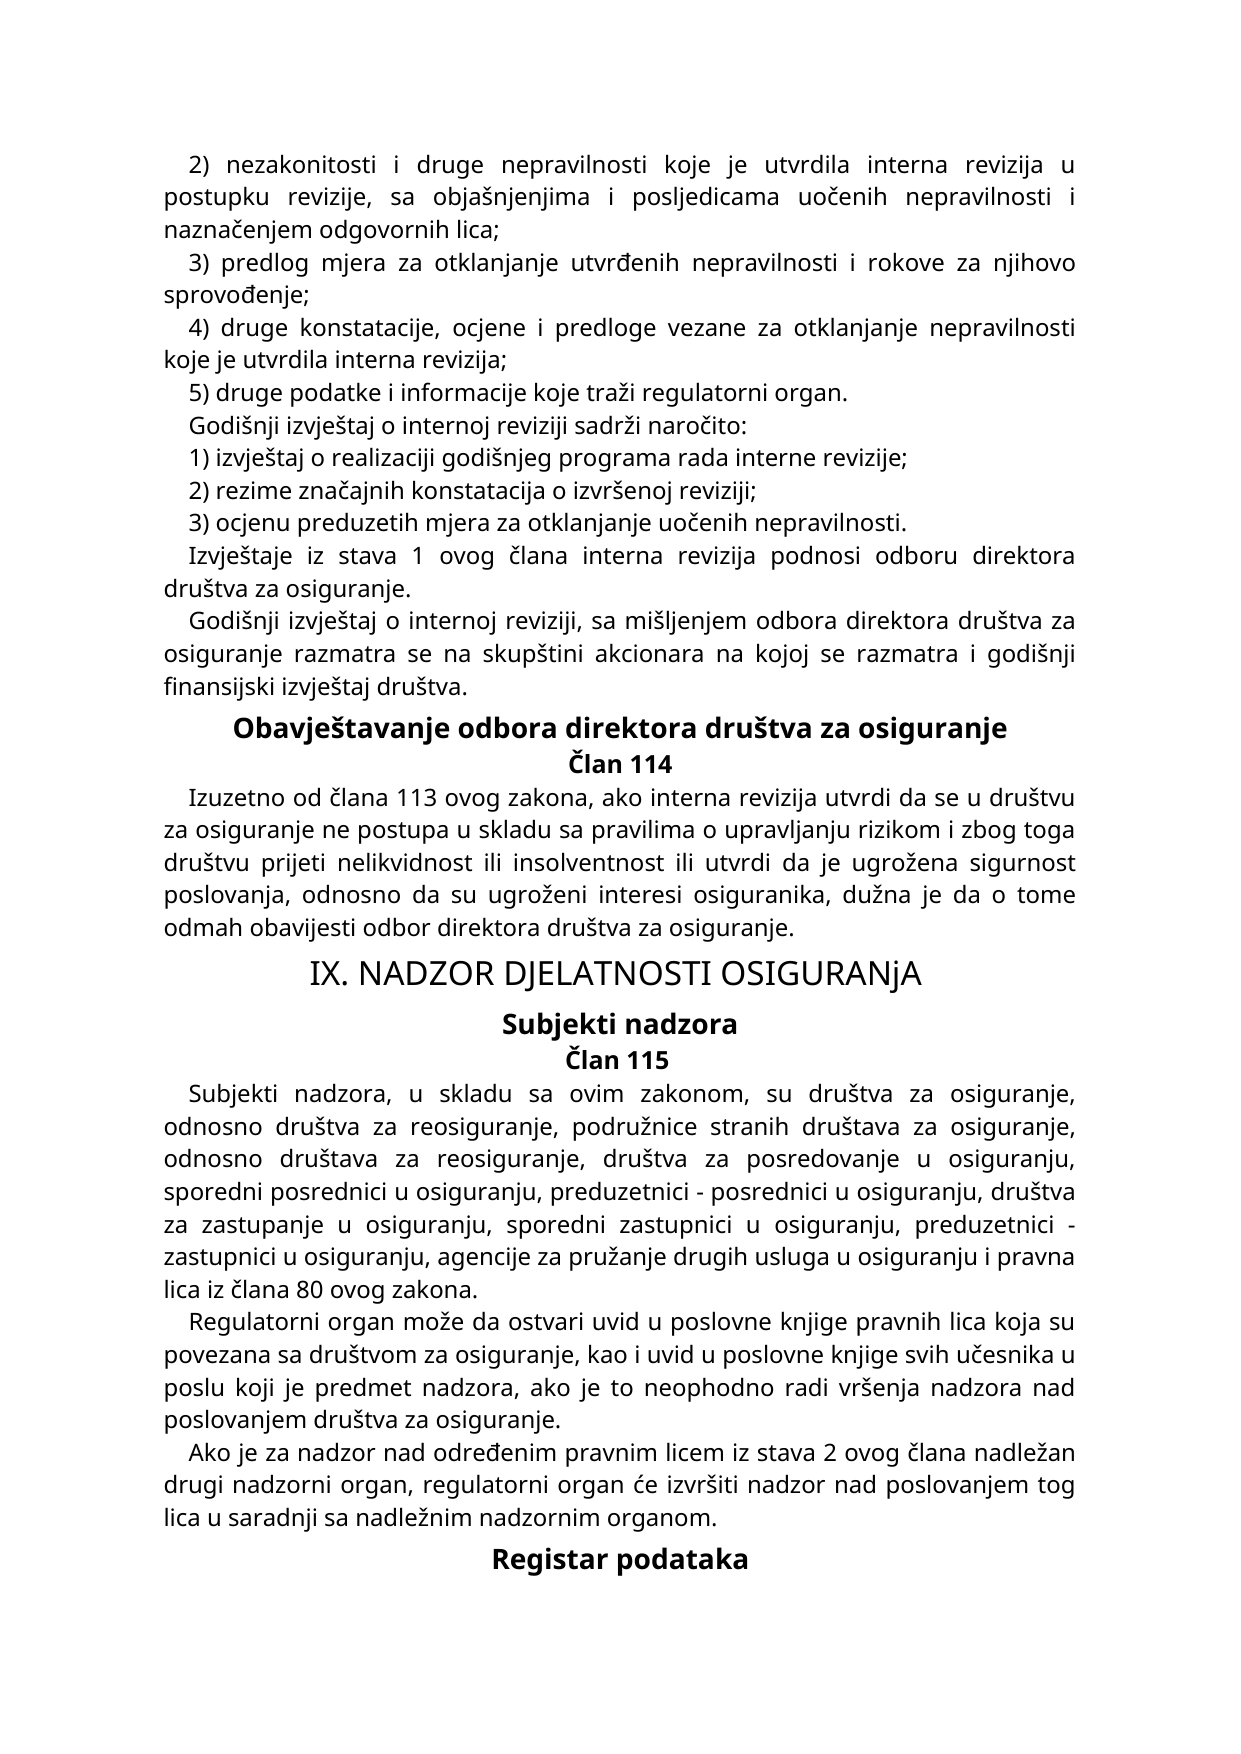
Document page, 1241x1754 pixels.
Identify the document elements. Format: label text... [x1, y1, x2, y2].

text Član 115 ﻿ [148, 1043, 1093, 1077]
text Godišnji izvještaj o internoj reviziji sadrži naročito: [163, 408, 1077, 441]
text Subjekti nadzora, u skladu sa ovim zakonom, su društva za osiguranje, odnosno društva za reosiguranje, podružnice stranih društava za osiguranje, odnosno društava za reosiguranje, društva za posredovanje u osiguranju, sporedni posrednici u osiguranju, preduzetnici - posrednici u osiguranju, društva za zastupanje u osiguranju, sporedni zastupnici u osiguranju, preduzetnici - zastupnici u osiguranju, agencije za pružanje drugih usluga u osiguranju i pravna lica iz člana 80 ovog zakona. [163, 1077, 1077, 1305]
text 3) predlog mjera za otklanjanje utvrđenih nepravilnosti i rokove za njihovo sprovođenje; [163, 245, 1077, 311]
text 2) nezakonitosti i druge nepravilnosti koje je utvrdila interna revizija u postupku revizije, sa objašnjenjima i posljedicama uočenih nepravilnosti i naznačenjem odgovornih lica; [163, 148, 1077, 245]
text Obavještavanje odbora direktora društva za osiguranje [148, 708, 1093, 746]
text 1) izvještaj o realizaciji godišnjeg programa rada interne revizije; [163, 441, 1077, 474]
text 3) ocjenu preduzetih mjera za otklanjanje uočenih nepravilnosti. [163, 506, 1077, 539]
text Registar podataka [148, 1540, 1093, 1578]
text Izvještaje iz stava 1 ovog člana interna revizija podnosi odboru direktora društva za osiguranje. [163, 539, 1077, 604]
text Ako je za nadzor nad određenim pravnim licem iz stava 2 ovog člana nadležan drugi nadzorni organ, regulatorni organ će izvršiti nadzor nad poslovanjem tog lica u saradnji sa nadležnim nadzornim organom. [163, 1436, 1077, 1533]
text Izuzetno od člana 113 ovog zakona, ako interna revizija utvrdi da se u društvu za osiguranje ne postupa u skladu sa pravilima o upravljanju rizikom i zbog toga društvu prijeti nelikvidnost ili insolventnost ili utvrdi da je ugrožena sigurnost poslovanja, odnosno da su ugroženi interesi osiguranika, dužna je da o tome odmah obavijesti odbor direktora društva za osiguranje. [163, 781, 1077, 943]
text Godišnji izvještaj o internoj reviziji, sa mišljenjem odbora direktora društva za osiguranje razmatra se na skupštini akcionara na kojoj se razmatra i godišnji finansijski izvještaj društva. [163, 604, 1077, 702]
text IX. NADZOR DJELATNOSTI OSIGURANjA [148, 950, 1093, 995]
text Subjekti nadzora [148, 1004, 1093, 1043]
text 5) druge podatke i informacije koje traži regulatorni organ. [163, 376, 1077, 408]
text Član 114 [148, 746, 1093, 781]
text 4) druge konstatacije, ocjene i predloge vezane za otklanjanje nepravilnosti koje je utvrdila interna revizija; [163, 311, 1077, 376]
text 2) rezime značajnih konstatacija o izvršenoj reviziji; [163, 474, 1077, 506]
text Regulatorni organ može da ostvari uvid u poslovne knjige pravnih lica koja su povezana sa društvom za osiguranje, kao i uvid u poslovne knjige svih učesnika u poslu koji je predmet nadzora, ako je to neophodno radi vršenja nadzora nad poslovanjem društva za osiguranje. [163, 1305, 1077, 1436]
